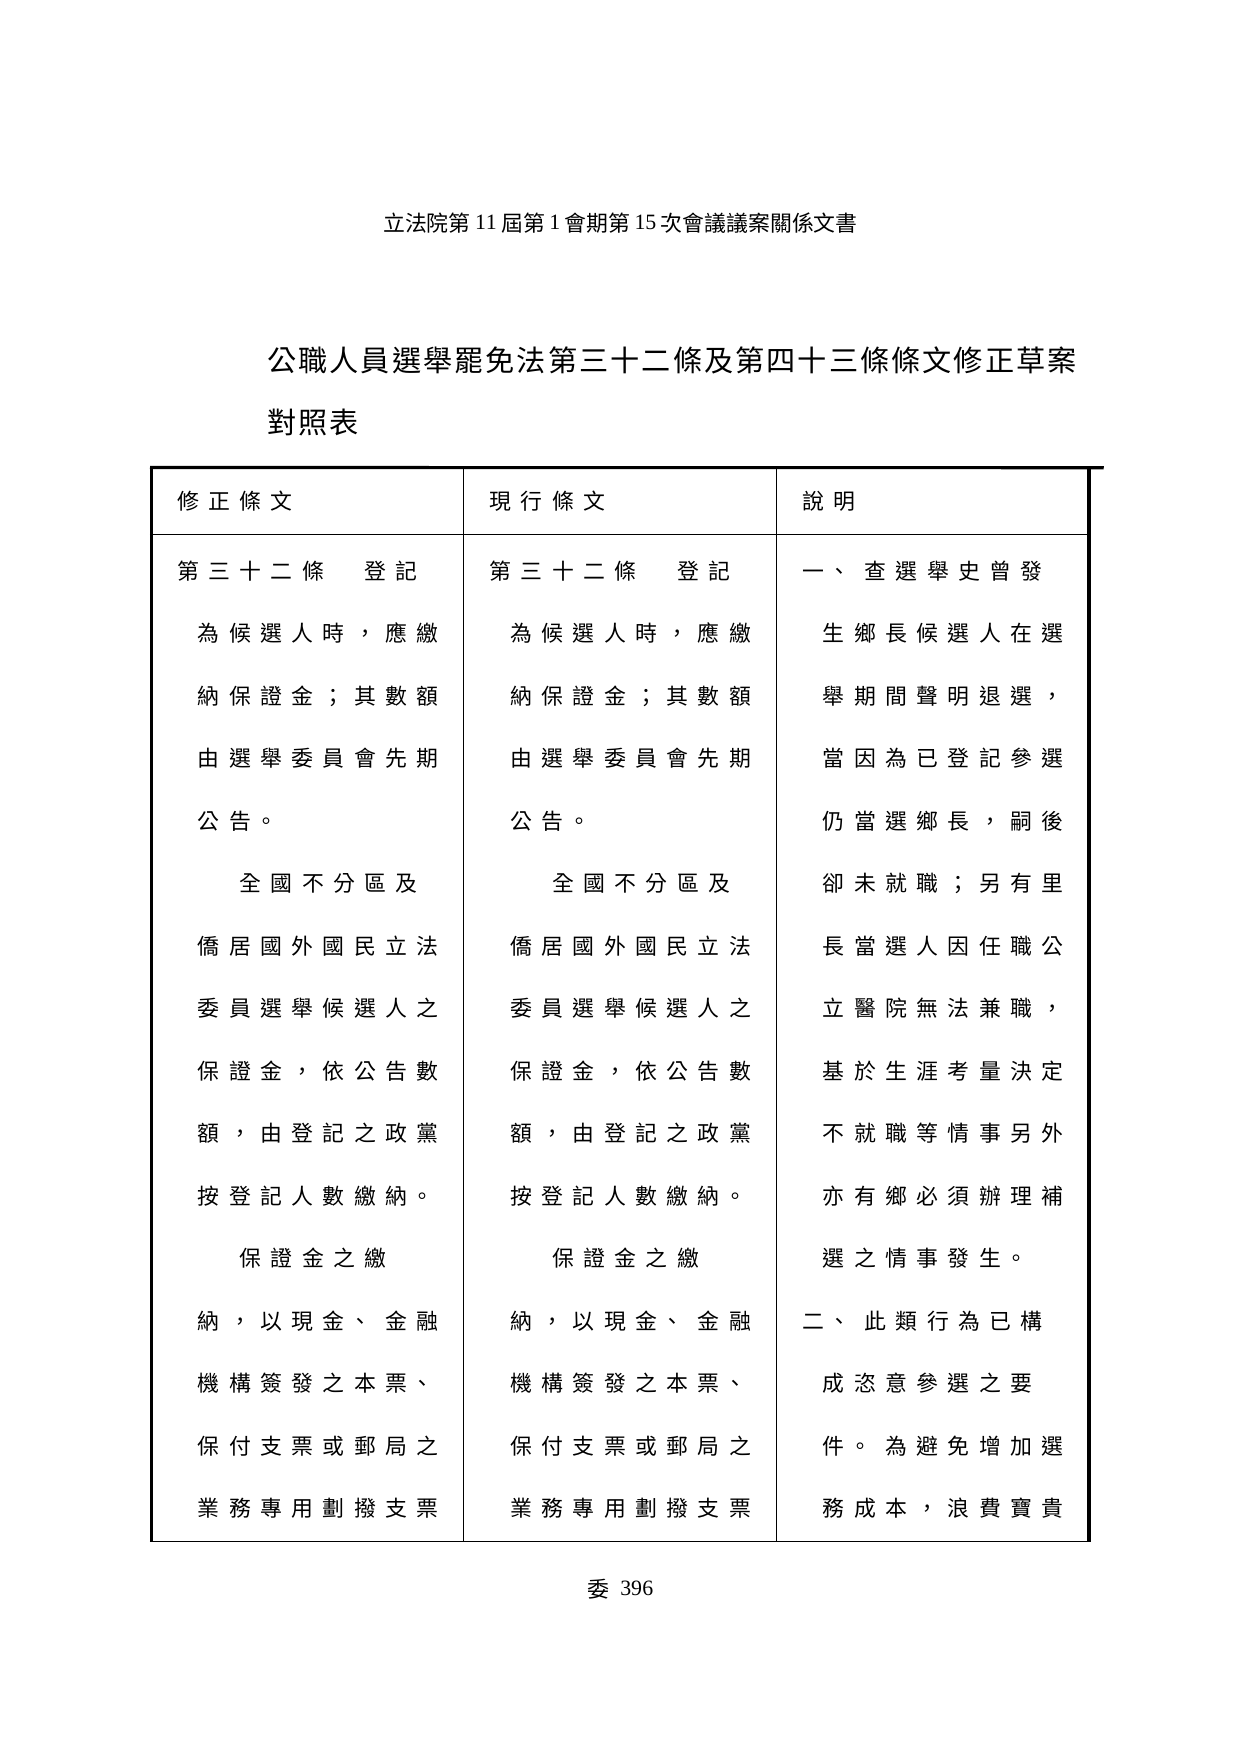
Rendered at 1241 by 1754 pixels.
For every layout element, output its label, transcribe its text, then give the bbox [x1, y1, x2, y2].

table_cell 現行條文 [464, 470, 776, 534]
table_cell 說明 [777, 470, 1087, 534]
table_header 公職人員選舉罷免法第三十二條及第四十三條條文修正草案對照表 [151, 313, 1089, 466]
table_cell 修正條文 [153, 470, 463, 534]
table_cell 第三十二條 登記為候選人時，應繳納保證金；其數額由選舉委員會先期公告。 全國不分區及僑居國外國民立法委員選舉候選人之保證金，依公告數額，由登記之政黨按登記人數繳納。 保證金之繳納，以現金、金融機構簽發之本票、保付支票或郵局之業務專用劃撥支票 [464, 535, 776, 1541]
table_cell 一、查選舉史曾發生鄉長候選人在選舉期間聲明退選，當因為已登記參選仍當選鄉長，嗣後卻未就職；另有里長當選人因任職公立醫院無法兼職，基於生涯考量決定不就職等情事另外亦有鄉必須辦理補選之情事發生。 二、此類行為已構成恣意參選之要件。為避免增加選務成本，浪費寶貴 [777, 535, 1087, 1541]
table_cell 第三十二條 登記為候選人時，應繳納保證金；其數額由選舉委員會先期公告。 全國不分區及僑居國外國民立法委員選舉候選人之保證金，依公告數額，由登記之政黨按登記人數繳納。 保證金之繳納，以現金、金融機構簽發之本票、保付支票或郵局之業務專用劃撥支票 [153, 535, 463, 1541]
